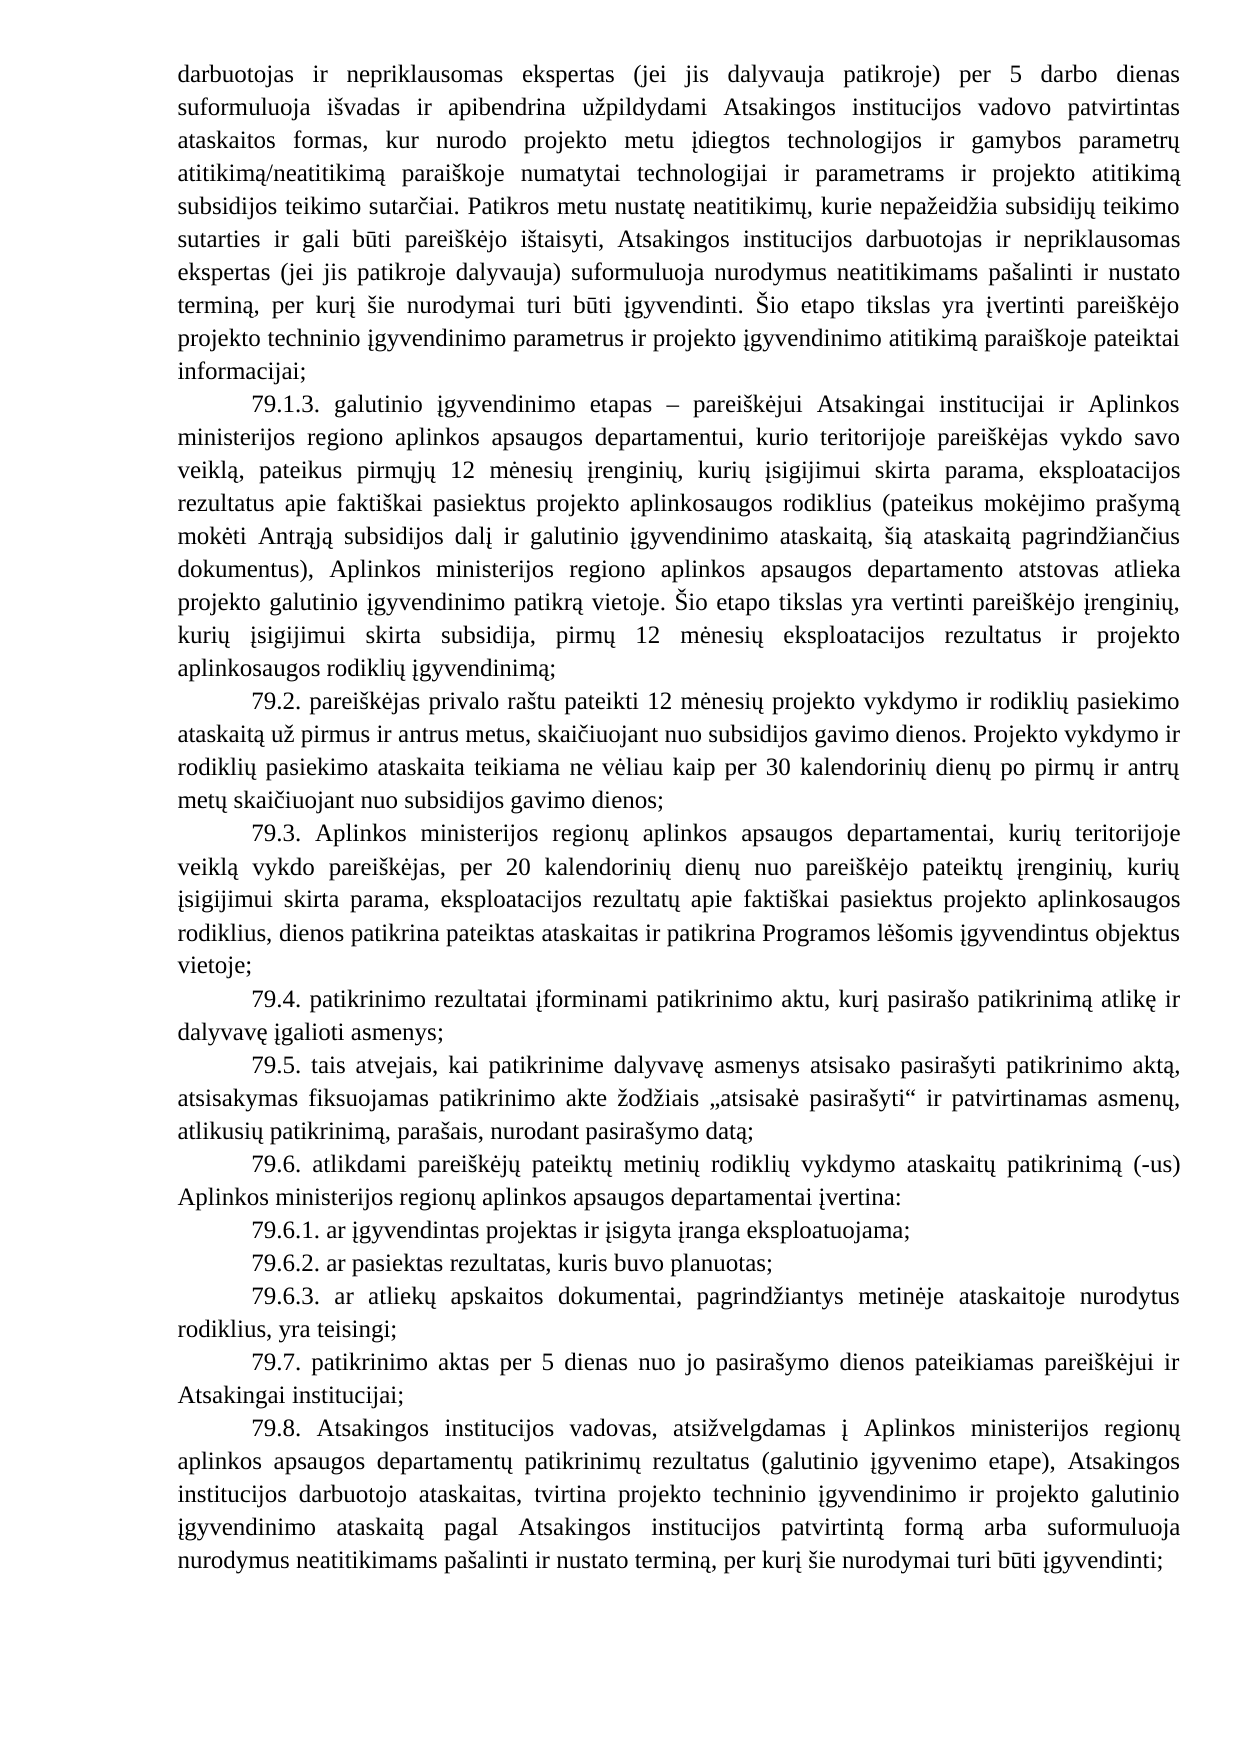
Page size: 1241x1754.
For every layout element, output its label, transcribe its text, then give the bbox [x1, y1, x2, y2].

text 79.7. patikrinimo aktas per 5 dienas nuo jo pasirašymo dienos pateikiamas pareiškėjui ir Atsakingai institucijai; [177, 1347, 1181, 1409]
text darbuotojas ir nepriklausomas ekspertas (jei jis dalyvauja patikroje) per 5 darbo dienas suformuluoja išvadas ir apibendrina užpildydami Atsakingos institucijos vadovo patvirtintas ataskaitos formas, kur nurodo projekto metu įdiegtos technologijos ir gamybos parametrų atitikimą/neatitikimą paraiškoje numatytai technologijai ir parametrams ir projekto atitikimą subsidijos teikimo sutarčiai. Patikros metu nustatę neatitikimų, kurie nepažeidžia subsidijų teikimo sutarties ir gali būti pareiškėjo ištaisyti, Atsakingos institucijos darbuotojas ir nepriklausomas ekspertas (jei jis patikroje dalyvauja) suformuluoja nurodymus neatitikimams pašalinti ir nustato terminą, per kurį šie nurodymai turi būti įgyvendinti. Šio etapo tikslas yra įvertinti pareiškėjo projekto techninio įgyvendinimo parametrus ir projekto įgyvendinimo atitikimą paraiškoje pateiktai informacijai; [177, 59, 1181, 385]
text 79.6. atlikdami pareiškėjų pateiktų metinių rodiklių vykdymo ataskaitų patikrinimą (-us) Aplinkos ministerijos regionų aplinkos apsaugos departamentai įvertina: [177, 1149, 1181, 1211]
text 79.3. Aplinkos ministerijos regionų aplinkos apsaugos departamentai, kurių teritorijoje veiklą vykdo pareiškėjas, per 20 kalendorinių dienų nuo pareiškėjo pateiktų įrenginių, kurių įsigijimui skirta parama, eksploatacijos rezultatų apie faktiškai pasiektus projekto aplinkosaugos rodiklius, dienos patikrina pateiktas ataskaitas ir patikrina Programos lėšomis įgyvendintus objektus vietoje; [177, 818, 1181, 979]
text 79.6.1. ar įgyvendintas projektas ir įsigyta įranga eksploatuojama; [177, 1215, 1181, 1243]
text 79.1.3. galutinio įgyvendinimo etapas – pareiškėjui Atsakingai institucijai ir Aplinkos ministerijos regiono aplinkos apsaugos departamentui, kurio teritorijoje pareiškėjas vykdo savo veiklą, pateikus pirmųjų 12 mėnesių įrenginių, kurių įsigijimui skirta parama, eksploatacijos rezultatus apie faktiškai pasiektus projekto aplinkosaugos rodiklius (pateikus mokėjimo prašymą mokėti Antrąją subsidijos dalį ir galutinio įgyvendinimo ataskaitą, šią ataskaitą pagrindžiančius dokumentus), Aplinkos ministerijos regiono aplinkos apsaugos departamento atstovas atlieka projekto galutinio įgyvendinimo patikrą vietoje. Šio etapo tikslas yra vertinti pareiškėjo įrenginių, kurių įsigijimui skirta subsidija, pirmų 12 mėnesių eksploatacijos rezultatus ir projekto aplinkosaugos rodiklių įgyvendinimą; [177, 389, 1181, 682]
text 79.6.3. ar atliekų apskaitos dokumentai, pagrindžiantys metinėje ataskaitoje nurodytus rodiklius, yra teisingi; [177, 1281, 1181, 1343]
text 79.5. tais atvejais, kai patikrinime dalyvavę asmenys atsisako pasirašyti patikrinimo aktą, atsisakymas fiksuojamas patikrinimo akte žodžiais „atsisakė pasirašyti“ ir patvirtinamas asmenų, atlikusių patikrinimą, parašais, nurodant pasirašymo datą; [177, 1050, 1181, 1144]
text 79.2. pareiškėjas privalo raštu pateikti 12 mėnesių projekto vykdymo ir rodiklių pasiekimo ataskaitą už pirmus ir antrus metus, skaičiuojant nuo subsidijos gavimo dienos. Projekto vykdymo ir rodiklių pasiekimo ataskaita teikiama ne vėliau kaip per 30 kalendorinių dienų po pirmų ir antrų metų skaičiuojant nuo subsidijos gavimo dienos; [177, 686, 1181, 814]
text 79.6.2. ar pasiektas rezultatas, kuris buvo planuotas; [177, 1248, 1181, 1277]
text 79.8. Atsakingos institucijos vadovas, atsižvelgdamas į Aplinkos ministerijos regionų aplinkos apsaugos departamentų patikrinimų rezultatus (galutinio įgyvenimo etape), Atsakingos institucijos darbuotojo ataskaitas, tvirtina projekto techninio įgyvendinimo ir projekto galutinio įgyvendinimo ataskaitą pagal Atsakingos institucijos patvirtintą formą arba suformuluoja nurodymus neatitikimams pašalinti ir nustato terminą, per kurį šie nurodymai turi būti įgyvendinti; [177, 1413, 1181, 1574]
text 79.4. patikrinimo rezultatai įforminami patikrinimo aktu, kurį pasirašo patikrinimą atlikę ir dalyvavę įgalioti asmenys; [177, 984, 1181, 1045]
